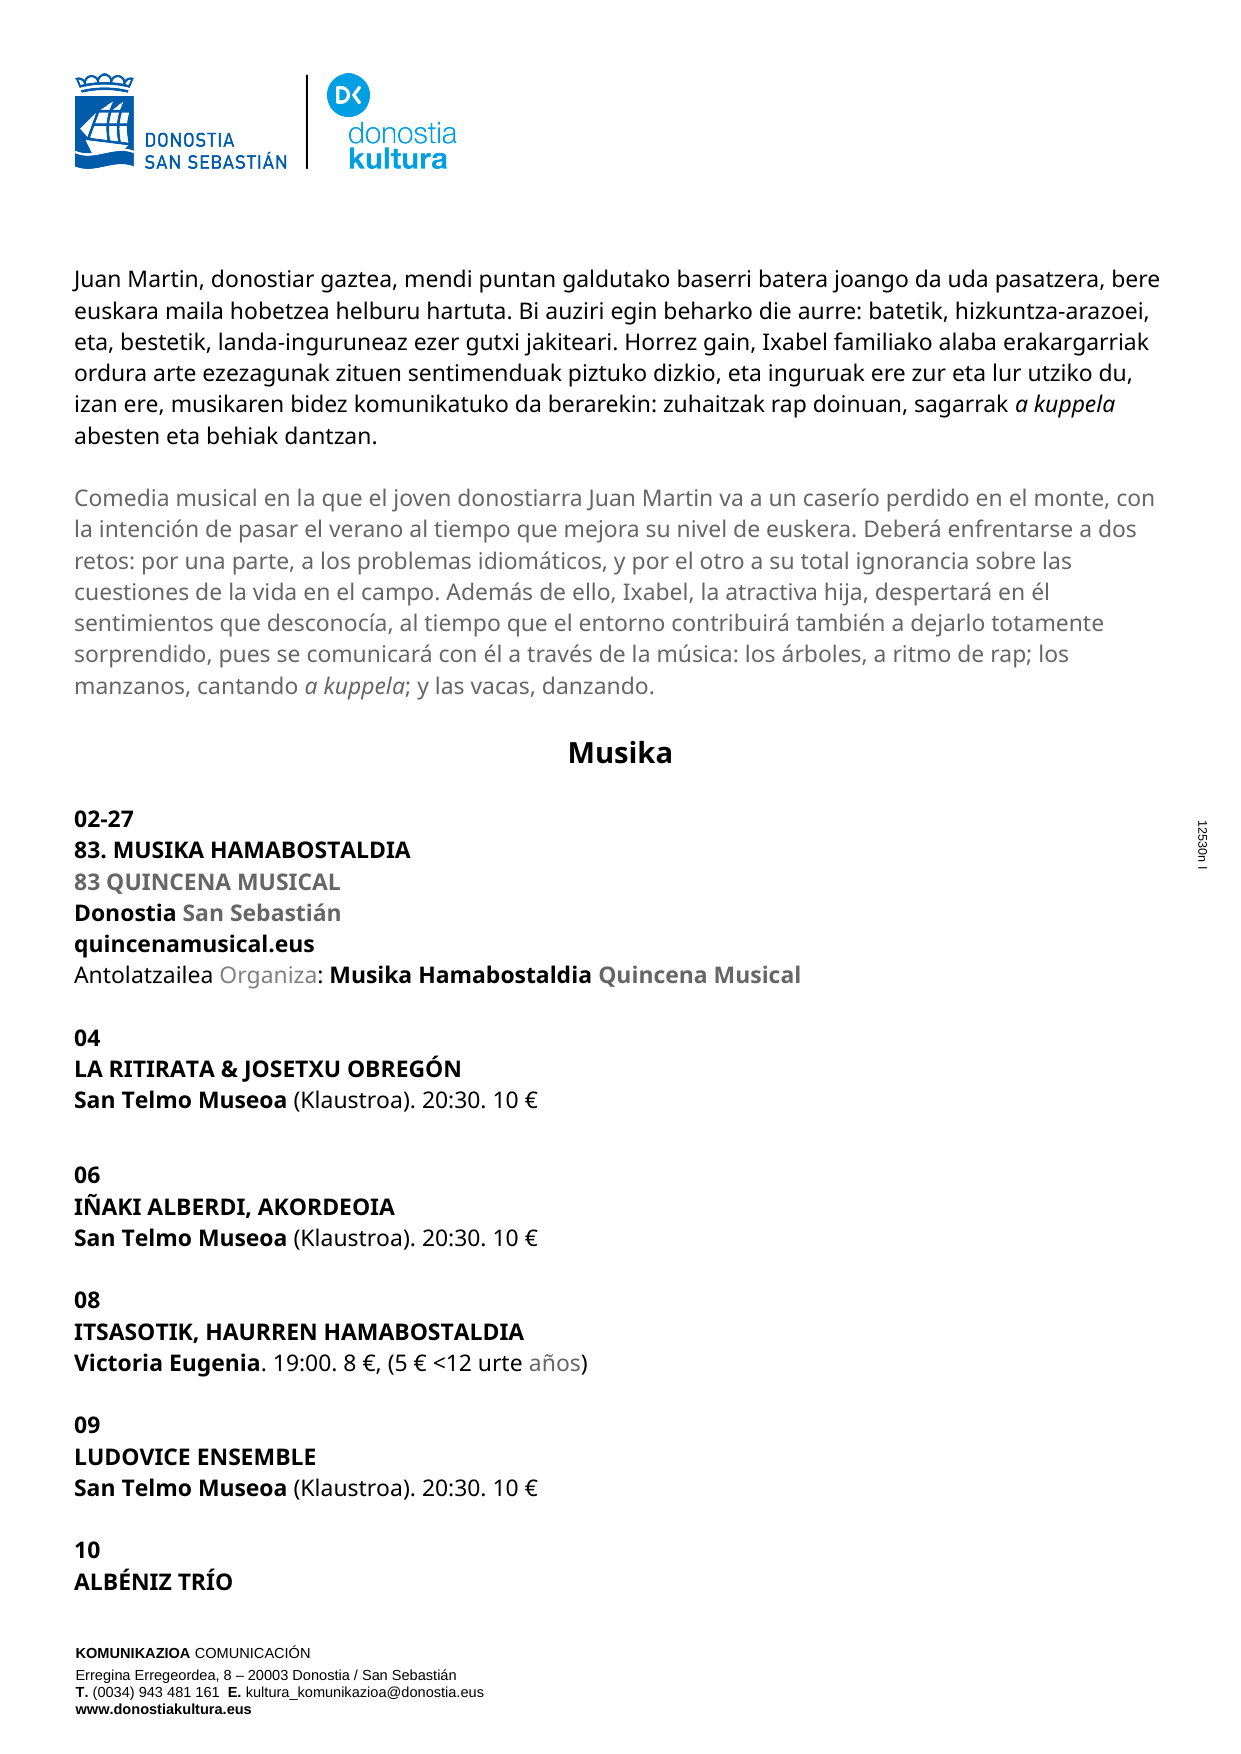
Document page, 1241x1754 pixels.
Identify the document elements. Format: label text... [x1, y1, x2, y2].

text Victoria Eugenia. 19:00. 8 €, (5 € <12 urte años) [74, 1347, 1166, 1378]
text Juan Martin, donostiar gaztea, mendi puntan galdutako baserri batera joango da uda pasatzera, bere euskara maila hobetzea helburu hartuta. Bi auziri egin beharko die aurre: batetik, hizkuntza-arazoei, eta, bestetik, landa-inguruneaz ezer gutxi jakiteari. Horrez gain, Ixabel familiako alaba erakargarriak ordura arte ezezagunak zituen sentimenduak piztuko dizkio, eta inguruak ere zur eta lur utziko du, izan ere, musikaren bidez komunikatuko da berarekin: zuhaitzak rap doinuan, sagarrak a kuppela abesten eta behiak dantzan. [74, 263, 1166, 451]
text itsasotik, haurren hamabostaldia [74, 1316, 1166, 1347]
subtitle quincenamusical.eus [74, 928, 1166, 959]
text Antolatzailea Organiza: Musika Hamabostaldia Quincena Musical [74, 959, 1166, 991]
picture [337, 87, 349, 103]
text 10 [74, 1534, 1166, 1566]
text iñaki alberdi, akordeoia [74, 1191, 1166, 1222]
text 02-27 [74, 803, 1166, 834]
subtitle Comedia musical en la que el joven donostiarra Juan Martin va a un caserío perdido en el monte, con la intención de pasar el verano al tiempo que mejora su nivel de euskera. Deberá enfrentarse a dos retos: por una parte, a los problemas idiomáticos, y por el otro a su total ignorancia sobre las cuestiones de la vida en el campo. Además de ello, Ixabel, la atractiva hija, despertará en él sentimientos que desconocía, al tiempo que el entorno contribuirá también a dejarlo totamente sorprendido, pues se comunicará con él a través de la música: los árboles, a ritmo de rap; los manzanos, cantando a kuppela; y las vacas, danzando. [74, 482, 1166, 701]
text Musika [74, 732, 1166, 772]
text 83. musika hamabostaldia [74, 834, 1166, 866]
text 06 [74, 1159, 1166, 1191]
text 08 [74, 1284, 1166, 1316]
text 04 [74, 1022, 1166, 1053]
text 83 quincena musical [74, 866, 1166, 897]
picture [353, 87, 360, 103]
text San Telmo Museoa (Klaustroa). 20:30. 10 € [74, 1472, 1166, 1503]
text ludovice ensemble [74, 1441, 1166, 1472]
text 09 [74, 1409, 1166, 1441]
text albéniz trío [74, 1566, 1166, 1597]
text la ritirata & josetxu obregón [74, 1053, 1166, 1084]
text San Telmo Museoa (Klaustroa). 20:30. 10 € [74, 1222, 1166, 1253]
text Donostia San Sebastián [74, 897, 1166, 928]
text San Telmo Museoa (Klaustroa). 20:30. 10 € [74, 1084, 1166, 1116]
picture [75, 73, 457, 169]
